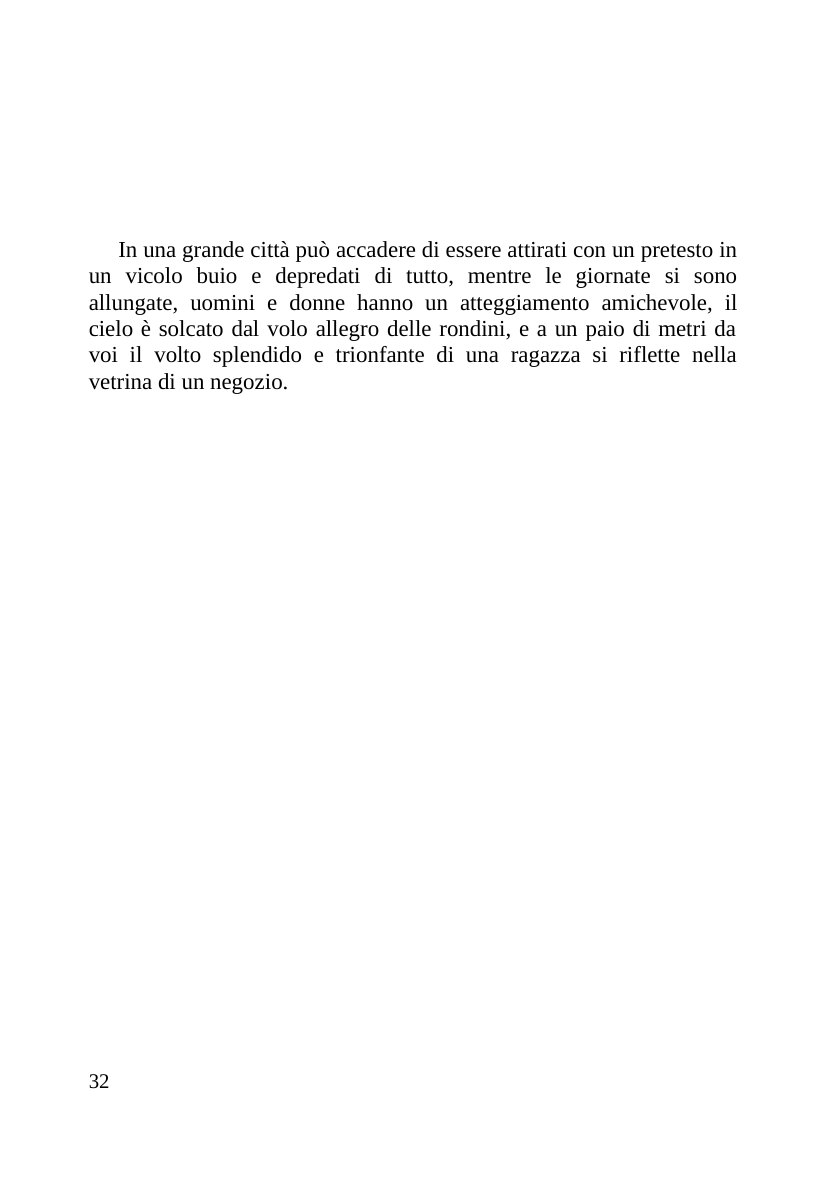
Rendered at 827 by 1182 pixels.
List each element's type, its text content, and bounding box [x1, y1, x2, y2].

text In una grande città può accadere di essere attirati con un pretesto in un vicolo buio e depredati di tutto, mentre le giornate si sono allungate, uomini e donne hanno un atteggiamento amichevole, il cielo è solcato dal volo allegro delle rondini, e a un paio di metri da voi il volto splendido e trionfante di una ragazza si riflette nella vetrina di un negozio. [88, 236, 738, 394]
